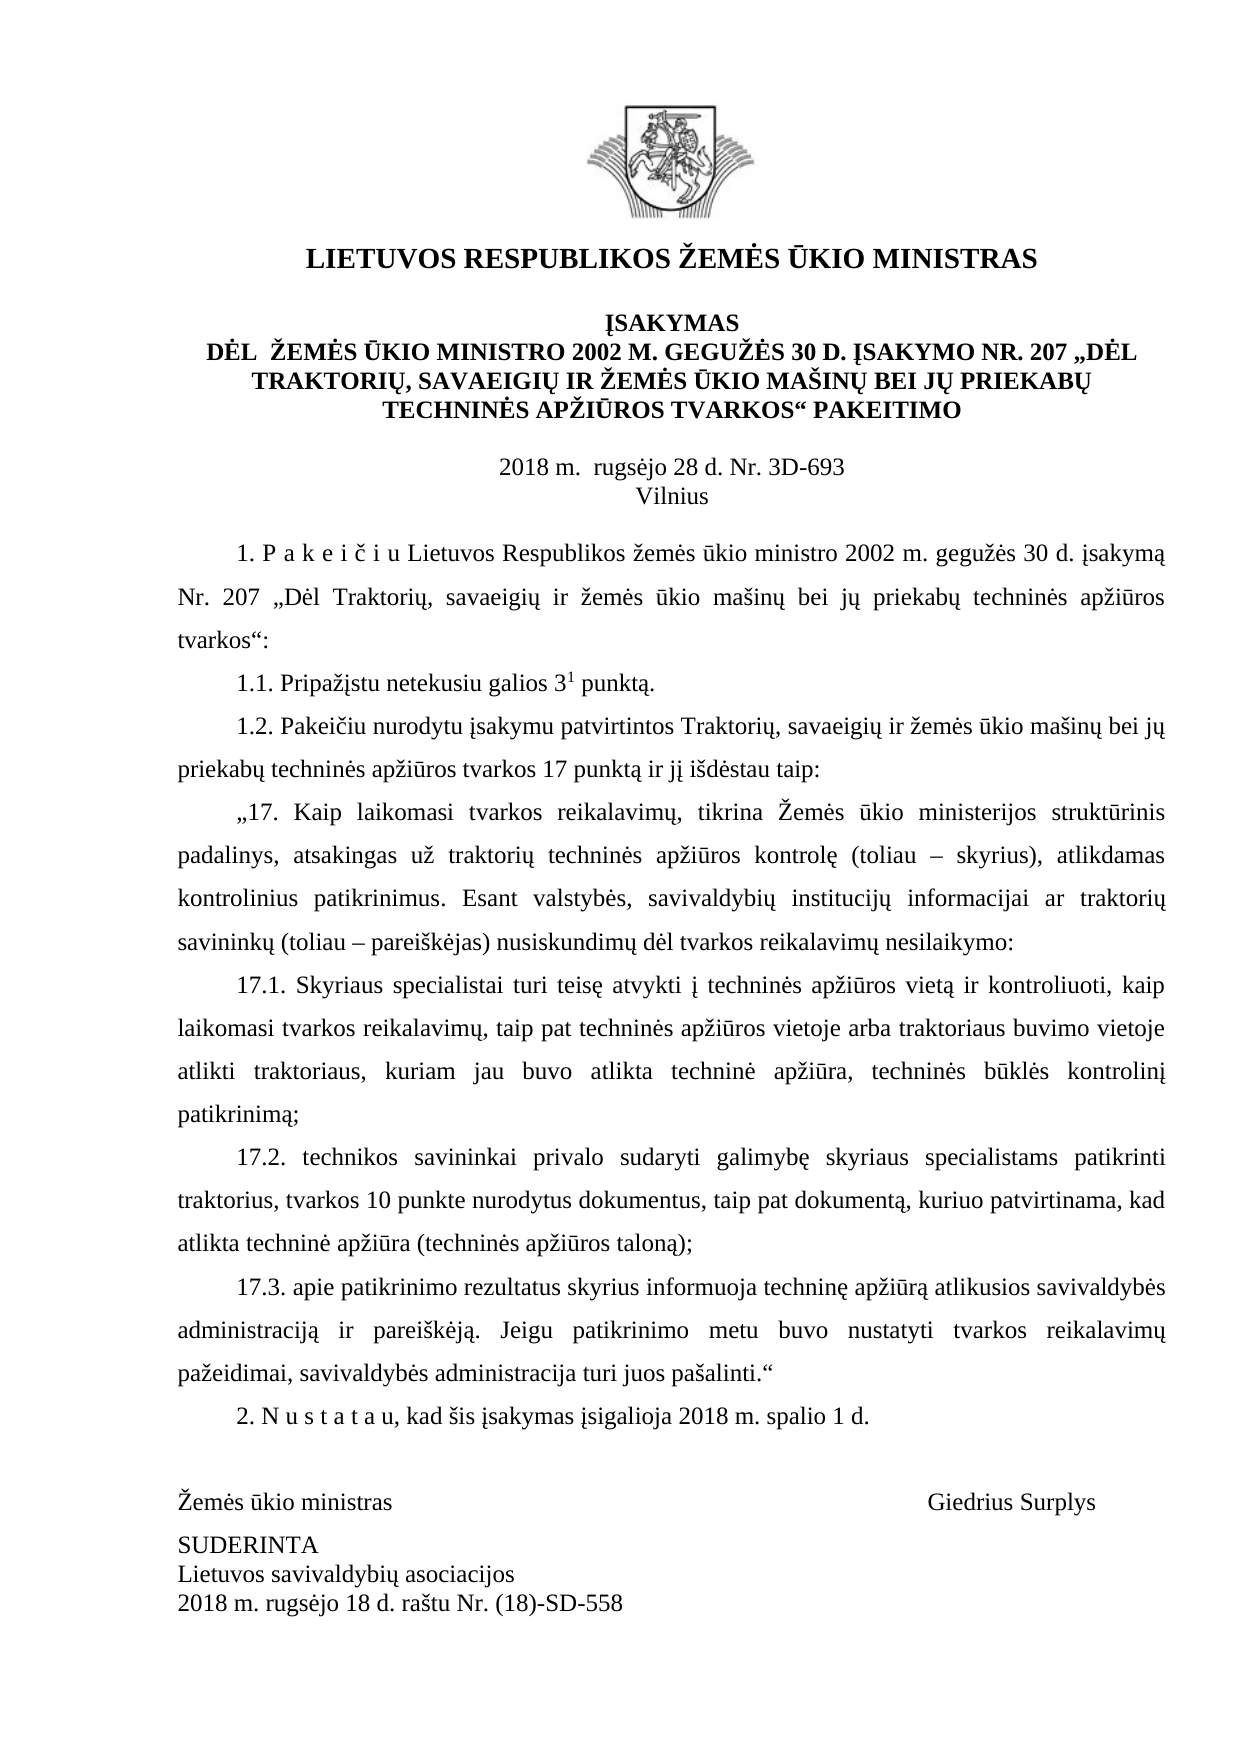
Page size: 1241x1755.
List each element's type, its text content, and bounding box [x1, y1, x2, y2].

text 1.1. Pripažįstu netekusiu galios 31 punktą. [177, 668, 1167, 697]
text Vilnius [177, 481, 1167, 510]
text SUDERINTA [177, 1530, 1167, 1559]
text 17.1. Skyriaus specialistai turi teisę atvykti į techninės apžiūros vietą ir kontroliuoti, kaip laikomasi tvarkos reikalavimų, taip pat techninės apžiūros vietoje arba traktoriaus buvimo vietoje atlikti traktoriaus, kuriam jau buvo atlikta techninė apžiūra, techninės būklės kontrolinį patikrinimą; [177, 970, 1167, 1128]
text 2018 m. rugsėjo 28 d. Nr. 3D-693 [177, 452, 1167, 481]
text 1.2. Pakeičiu nurodytu įsakymu patvirtintos Traktorių, savaeigių ir žemės ūkio mašinų bei jų priekabų techninės apžiūros tvarkos 17 punktą ir jį išdėstau taip: [177, 711, 1167, 783]
text „17. Kaip laikomasi tvarkos reikalavimų, tikrina Žemės ūkio ministerijos struktūrinis padalinys, atsakingas už traktorių techninės apžiūros kontrolę (toliau – skyrius), atlikdamas kontrolinius patikrinimus. Esant valstybės, savivaldybių institucijų informacijai ar traktorių savininkų (toliau – pareiškėjas) nusiskundimų dėl tvarkos reikalavimų nesilaikymo: [177, 797, 1167, 955]
text 1. P a k e i č i u Lietuvos Respublikos žemės ūkio ministro 2002 m. gegužės 30 d. įsakymą Nr. 207 „Dėl Traktorių, savaeigių ir žemės ūkio mašinų bei jų priekabų techninės apžiūros tvarkos“: [177, 538, 1167, 653]
text LIETUVOS RESPUBLIKOS ŽEMĖS ŪKIO MINISTRAS [177, 241, 1167, 275]
text ĮSAKYMAS [177, 308, 1167, 337]
text dėl žemės ūkio ministro 2002 m. gegužės 30 d. ĮSAKYMO nr. 207 „DĖL TRAKTORIŲ, SAVAEIGIŲ IR ŽEMĖS ŪKIO MAŠINŲ BEI JŲ PRIEKABŲ TECHNINĖS APŽIŪROS TVARKOS“ pakeitimo [177, 337, 1167, 423]
text 17.3. apie patikrinimo rezultatus skyrius informuoja techninę apžiūrą atlikusios savivaldybės administraciją ir pareiškėją. Jeigu patikrinimo metu buvo nustatyti tvarkos reikalavimų pažeidimai, savivaldybės administracija turi juos pašalinti.“ [177, 1272, 1167, 1387]
text Lietuvos savivaldybių asociacijos [177, 1559, 1167, 1588]
text 2018 m. rugsėjo 18 d. raštu Nr. (18)-SD-558 [177, 1588, 1167, 1617]
text 17.2. technikos savininkai privalo sudaryti galimybę skyriaus specialistams patikrinti traktorius, tvarkos 10 punkte nurodytus dokumentus, taip pat dokumentą, kuriuo patvirtinama, kad atlikta techninė apžiūra (techninės apžiūros taloną); [177, 1142, 1167, 1257]
text Žemės ūkio ministras Giedrius Surplys [177, 1487, 1167, 1516]
text 2. N u s t a t a u, kad šis įsakymas įsigalioja 2018 m. spalio 1 d. [177, 1401, 1167, 1430]
